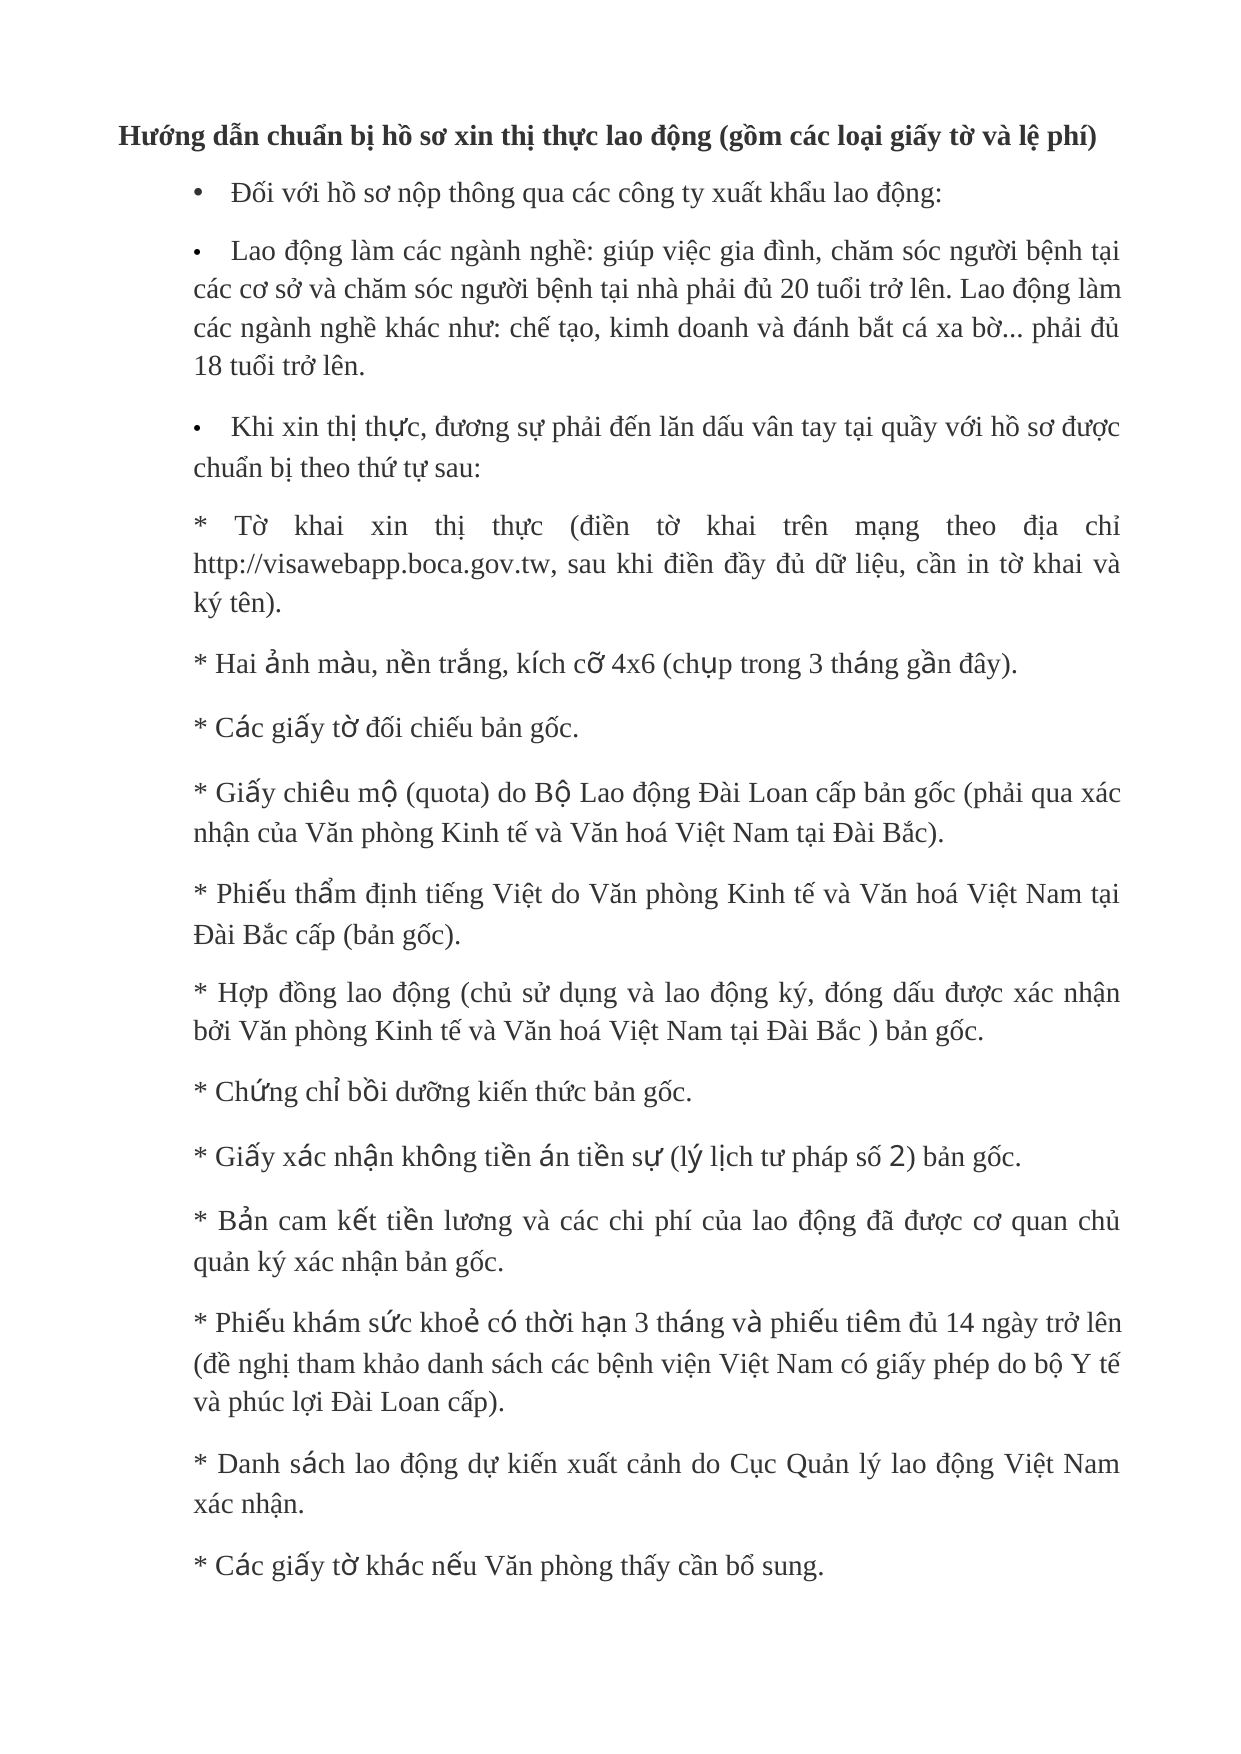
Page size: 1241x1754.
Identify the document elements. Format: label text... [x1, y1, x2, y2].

text * Giấy xác nhận không tiền án tiền sự (lý lịch tư pháp số 2) bản gốc. [118, 1135, 1122, 1175]
text * Các giấy tờ khác nếu Văn phòng thấy cần bổ sung. [118, 1544, 1122, 1583]
text * Các giấy tờ đối chiếu bản gốc. [118, 706, 1122, 746]
text * Giấy chiêu mộ (quota) do Bộ Lao động Đài Loan cấp bản gốc (phải qua xác nhận của Văn phòng Kinh tế và Văn hoá Việt Nam tại Đài Bắc). [193, 771, 1122, 849]
text * Hai ảnh màu, nền trắng, kích cỡ 4x6 (chụp trong 3 tháng gần đây). [193, 642, 1122, 682]
list Khi xin thị thực, đương sự phải đến lăn dấu vân tay tại quầy với hồ sơ được chuẩn bị theo thứ tự sau: [156, 406, 1122, 484]
text Hướng dẫn chuẩn bị hồ sơ xin thị thực lao động (gồm các loại giấy tờ và lệ phí) [118, 118, 1122, 152]
text * Chứng chỉ bồi dưỡng kiến thức bản gốc. [118, 1071, 1122, 1110]
text * Phiếu khám sức khoẻ có thời hạn 3 tháng và phiếu tiêm đủ 14 ngày trở lên (đề nghị tham khảo danh sách các bệnh viện Việt Nam có giấy phép do bộ Y tế và phúc lợi Đài Loan cấp). [193, 1301, 1122, 1418]
text * Phiếu thẩm định tiếng Việt do Văn phòng Kinh tế và Văn hoá Việt Nam tại Đài Bắc cấp (bản gốc). [193, 873, 1122, 951]
text * Bản cam kết tiền lương và các chi phí của lao động đã được cơ quan chủ quản ký xác nhận bản gốc. [193, 1199, 1122, 1278]
text * Danh sách lao động dự kiến xuất cảnh do Cục Quản lý lao động Việt Nam xác nhận. [193, 1442, 1122, 1520]
text * Hợp đồng lao động (chủ sử dụng và lao động ký, đóng dấu được xác nhận bởi Văn phòng Kinh tế và Văn hoá Việt Nam tại Đài Bắc ) bản gốc. [193, 975, 1122, 1047]
list Đối với hồ sơ nộp thông qua các công ty xuất khẩu lao động: [156, 175, 1122, 209]
list Lao động làm các ngành nghề: giúp việc gia đình, chăm sóc người bệnh tại các cơ sở và chăm sóc người bệnh tại nhà phải đủ 20 tuổi trở lên. Lao động làm các ngành nghề khác như: chế tạo, kimh doanh và đánh bắt cá xa bờ... phải đủ 18 tuổi trở lên. [156, 233, 1122, 382]
text * Tờ khai xin thị thực (điền tờ khai trên mạng theo địa chỉ http://visawebapp.boca.gov.tw, sau khi điền đầy đủ dữ liệu, cần in tờ khai và ký tên). [193, 508, 1122, 618]
